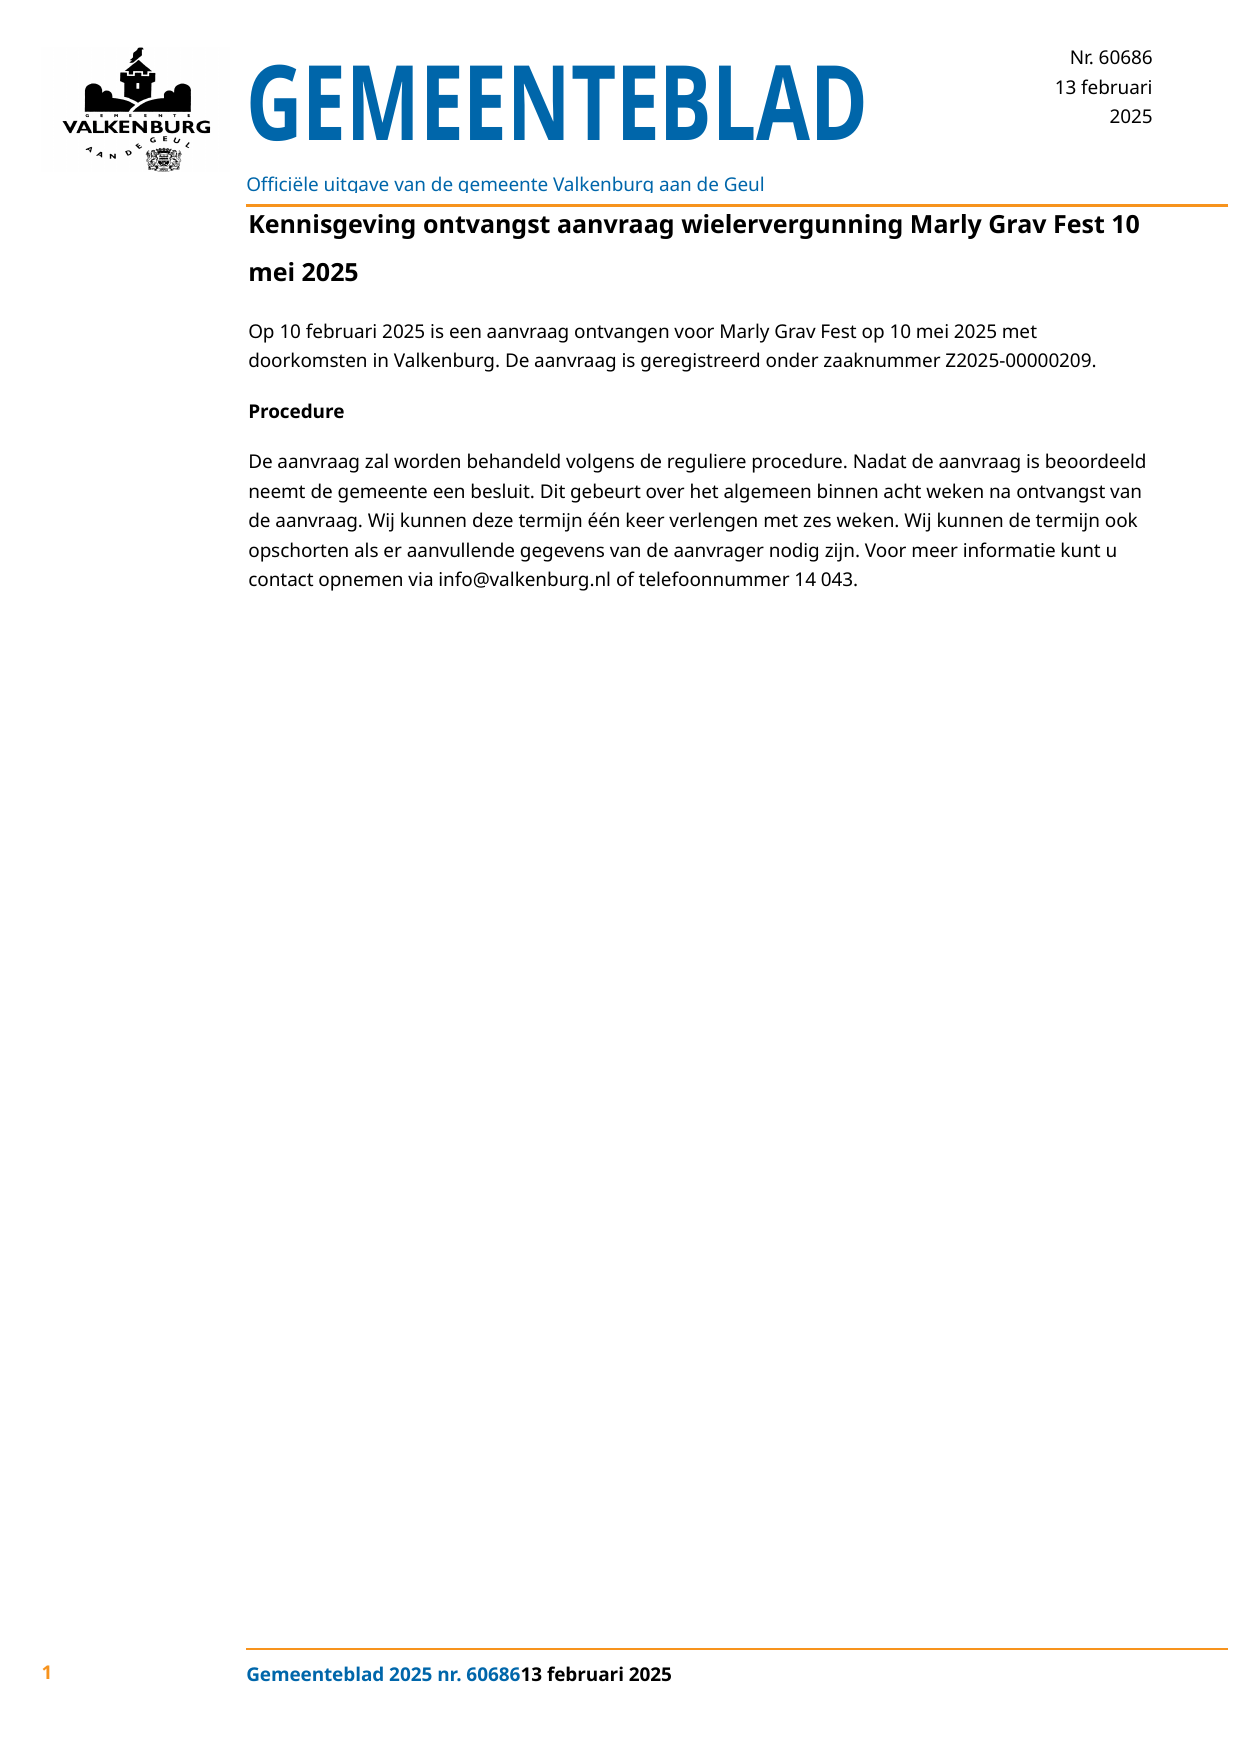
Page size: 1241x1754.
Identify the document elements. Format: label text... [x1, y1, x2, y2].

text Kennisgeving ontvangst aanvraag wielervergunning Marly Grav Fest 10 mei 2025 [248, 207, 1152, 288]
text De aanvraag zal worden behandeld volgens de reguliere procedure. Nadat de aanvraag is beoordeeld neemt de gemeente een besluit. Dit gebeurt over het algemeen binnen acht weken na ontvangst van de aanvraag. Wij kunnen deze termijn één keer verlengen met zes weken. Wij kunnen de termijn ook opschorten als er aanvullende gegevens van de aanvrager nodig zijn. Voor meer informatie kunt u contact opnemen via info@valkenburg.nl of telefoonnummer 14 043. [248, 448, 1152, 592]
text Procedure [248, 398, 1152, 424]
text Op 10 februari 2025 is een aanvraag ontvangen voor Marly Grav Fest op 10 mei 2025 met doorkomsten in Valkenburg. De aanvraag is geregistreerd onder zaaknummer Z2025-00000209. [248, 318, 1152, 373]
picture [41, 47, 231, 172]
